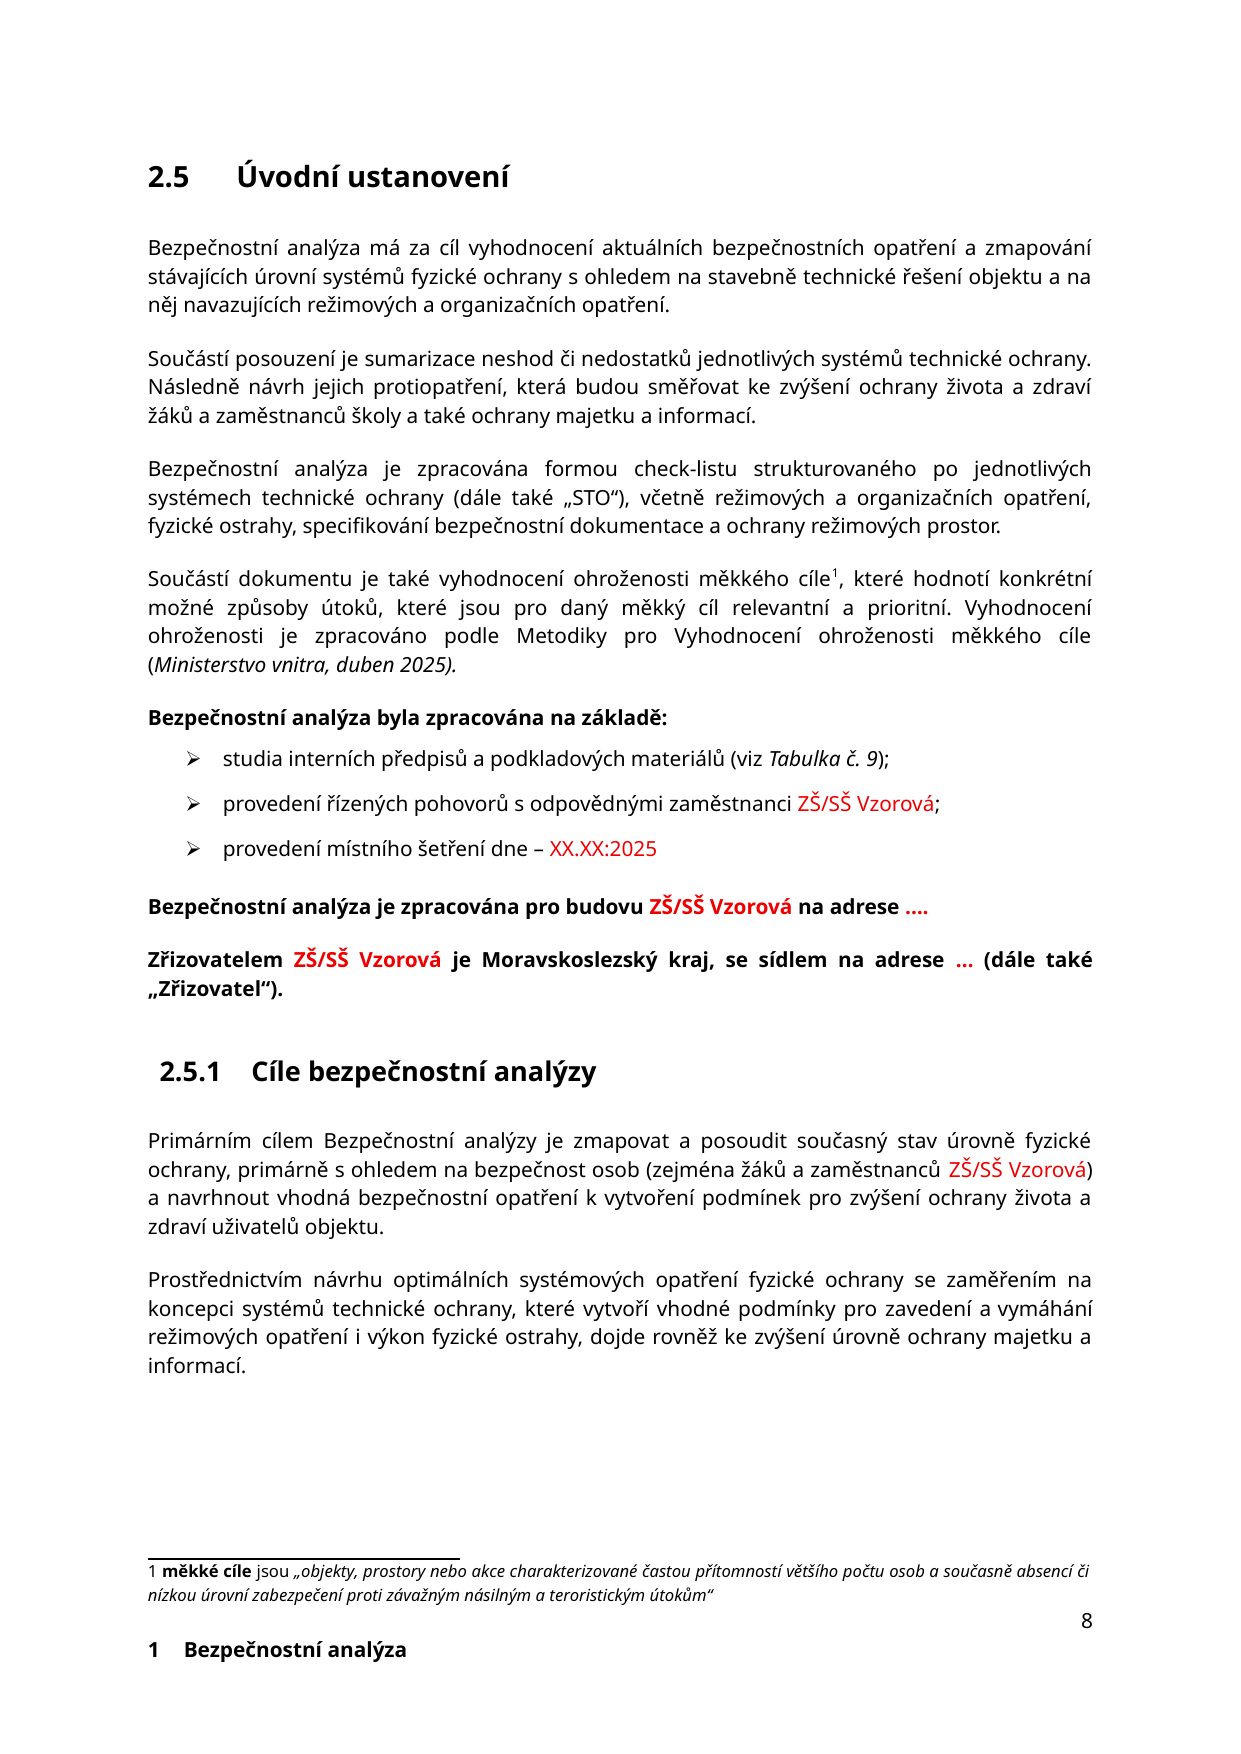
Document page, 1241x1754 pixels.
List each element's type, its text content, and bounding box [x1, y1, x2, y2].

text Součástí posouzení je sumarizace neshod či nedostatků jednotlivých systémů technické ochrany. Následně návrh jejich protiopatření, která budou směřovat ke zvýšení ochrany života a zdraví žáků a zaměstnanců školy a také ochrany majetku a informací. [148, 344, 1093, 429]
text Zřizovatelem ZŠ/SŠ Vzorová je Moravskoslezský kraj, se sídlem na adrese … (dále také „Zřizovatel“). [148, 945, 1093, 1002]
text Bezpečnostní analýza je zpracována formou check-listu strukturovaného po jednotlivých systémech technické ochrany (dále také „STO“), včetně režimových a organizačních opatření, fyzické ostrahy, specifikování bezpečnostní dokumentace a ochrany režimových prostor. [148, 454, 1093, 539]
subtitle Úvodní ustanovení [148, 156, 1093, 196]
subtitle Cíle bezpečnostní analýzy [159, 1052, 1093, 1089]
list studia interních předpisů a podkladových materiálů (viz Tabulka č. 9); [185, 744, 1093, 773]
text Primárním cílem Bezpečnostní analýzy je zmapovat a posoudit současný stav úrovně fyzické ochrany, primárně s ohledem na bezpečnost osob (zejména žáků a zaměstnanců ZŠ/SŠ Vzorová) a navrhnout vhodná bezpečnostní opatření k vytvoření podmínek pro zvýšení ochrany života a zdraví uživatelů objektu. [148, 1127, 1093, 1240]
text Součástí dokumentu je také vyhodnocení ohroženosti měkkého cíle, které hodnotí konkrétní možné způsoby útoků, které jsou pro daný měkký cíl relevantní a prioritní. Vyhodnocení ohroženosti je zpracováno podle Metodiky pro Vyhodnocení ohroženosti měkkého cíle (Ministerstvo vnitra, duben 2025). [148, 564, 1093, 678]
list provedení řízených pohovorů s odpovědnými zaměstnanci ZŠ/SŠ Vzorová; [185, 789, 1093, 818]
list provedení místního šetření dne – XX.XX:2025 [185, 834, 1093, 863]
text Bezpečnostní analýza má za cíl vyhodnocení aktuálních bezpečnostních opatření a zmapování stávajících úrovní systémů fyzické ochrany s ohledem na stavebně technické řešení objektu a na něj navazujících režimových a organizačních opatření. [148, 233, 1093, 319]
text Bezpečnostní analýza je zpracována pro budovu ZŠ/SŠ Vzorová na adrese …. [148, 892, 1093, 920]
text Bezpečnostní analýza byla zpracována na základě: [148, 703, 1093, 732]
text měkké cíle jsou „objekty, prostory nebo akce charakterizované častou přítomností většího počtu osob a současně absencí či nízkou úrovní zabezpečení proti závažným násilným a teroristickým útokům“ [148, 1559, 1093, 1606]
text Prostřednictvím návrhu optimálních systémových opatření fyzické ochrany se zaměřením na koncepci systémů technické ochrany, které vytvoří vhodné podmínky pro zavedení a vymáhání režimových opatření i výkon fyzické ostrahy, dojde rovněž ke zvýšení úrovně ochrany majetku a informací. [148, 1265, 1093, 1379]
